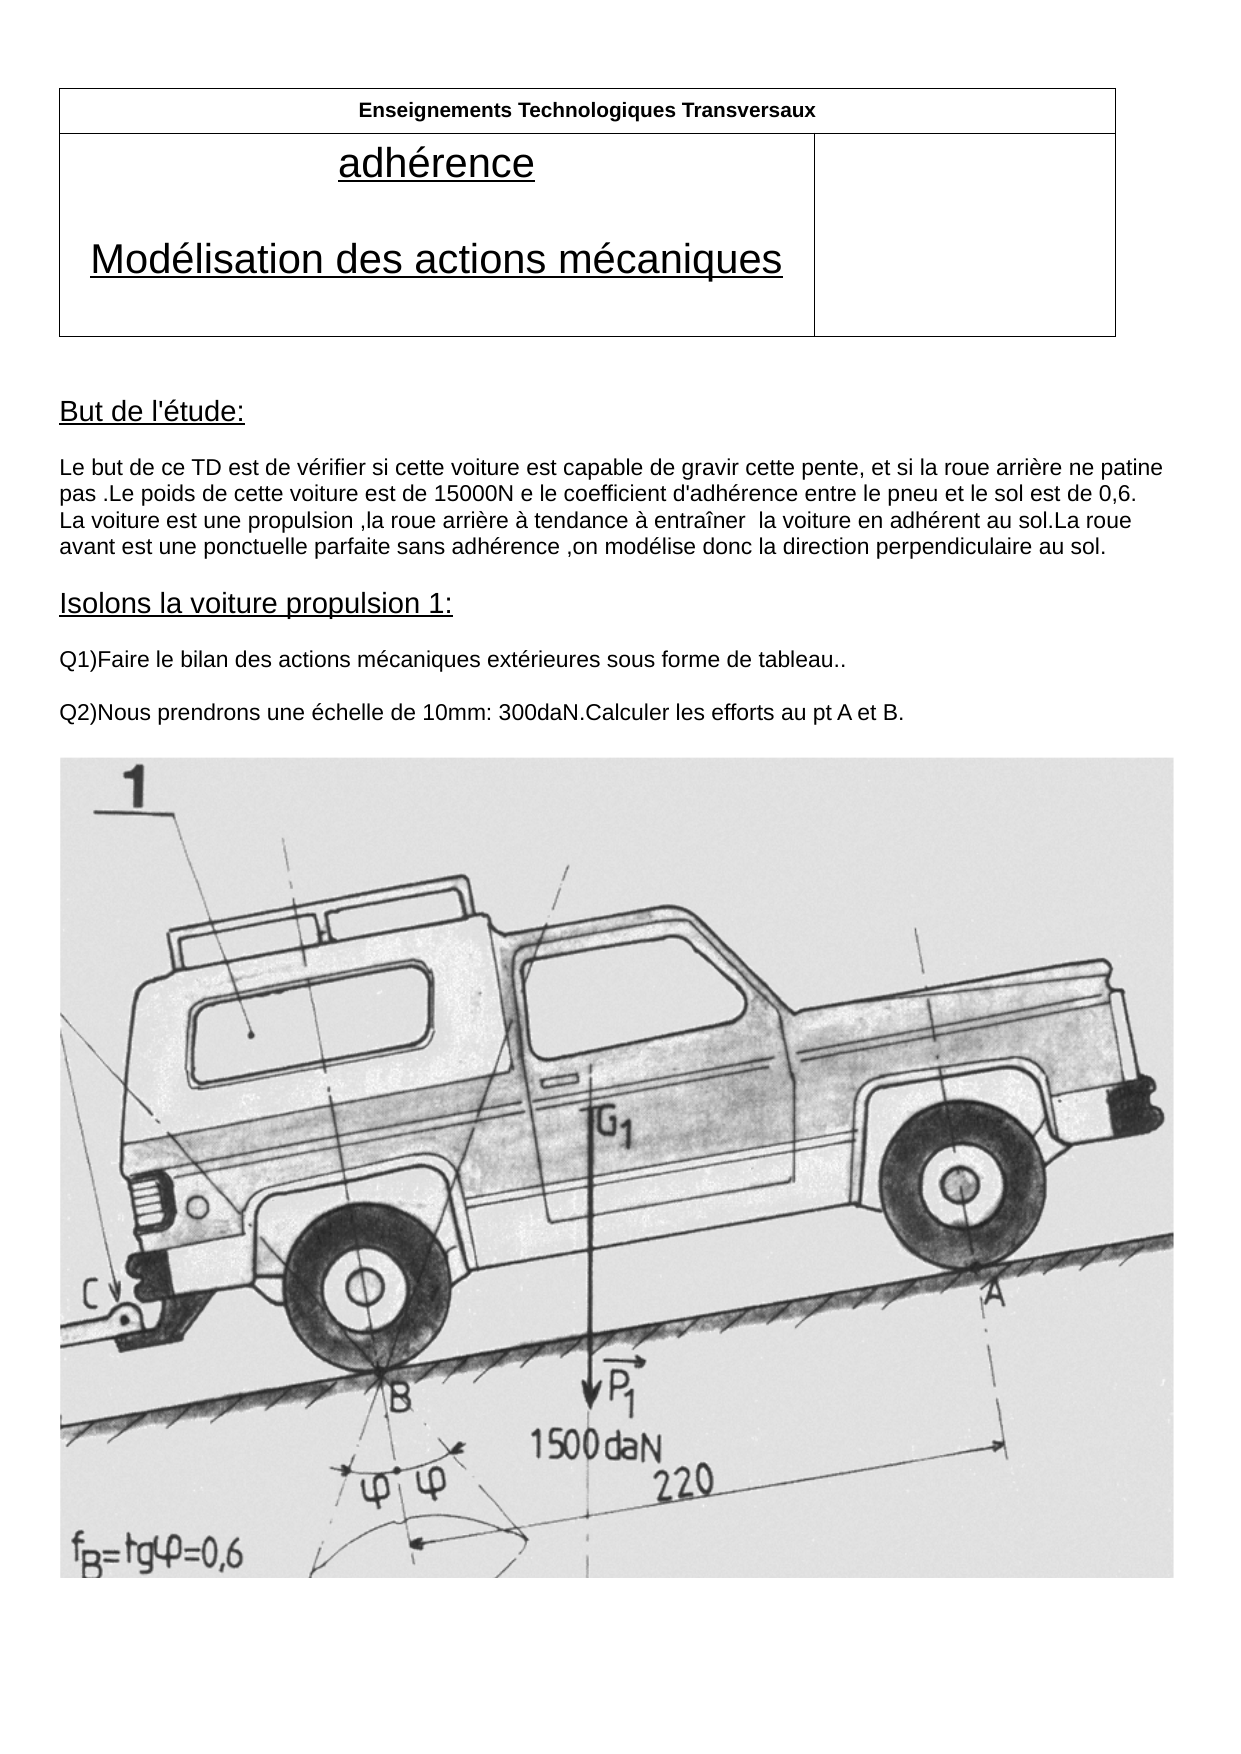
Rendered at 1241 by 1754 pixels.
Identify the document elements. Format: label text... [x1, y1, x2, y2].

text Le but de ce TD est de vérifier si cette voiture est capable de gravir cette pente, et si la roue arrière ne patine pas .Le poids de cette voiture est de 15000N e le coefficient d'adhérence entre le pneu et le sol est de 0,6. [59, 454, 1181, 507]
text But de l'étude: [59, 394, 1181, 428]
text Q2)Nous prendrons une échelle de 10mm: 300daN.Calculer les efforts au pt A et B. [59, 698, 1181, 725]
text Q1)Faire le bilan des actions mécaniques extérieures sous forme de tableau.. [59, 646, 1181, 672]
text La voiture est une propulsion ,la roue arrière à tendance à entraîner la voiture en adhérent au sol.La roue avant est une ponctuelle parfaite sans adhérence ,on modélise donc la direction perpendiculaire au sol. [59, 507, 1181, 559]
text Isolons la voiture propulsion 1: [59, 586, 1181, 619]
